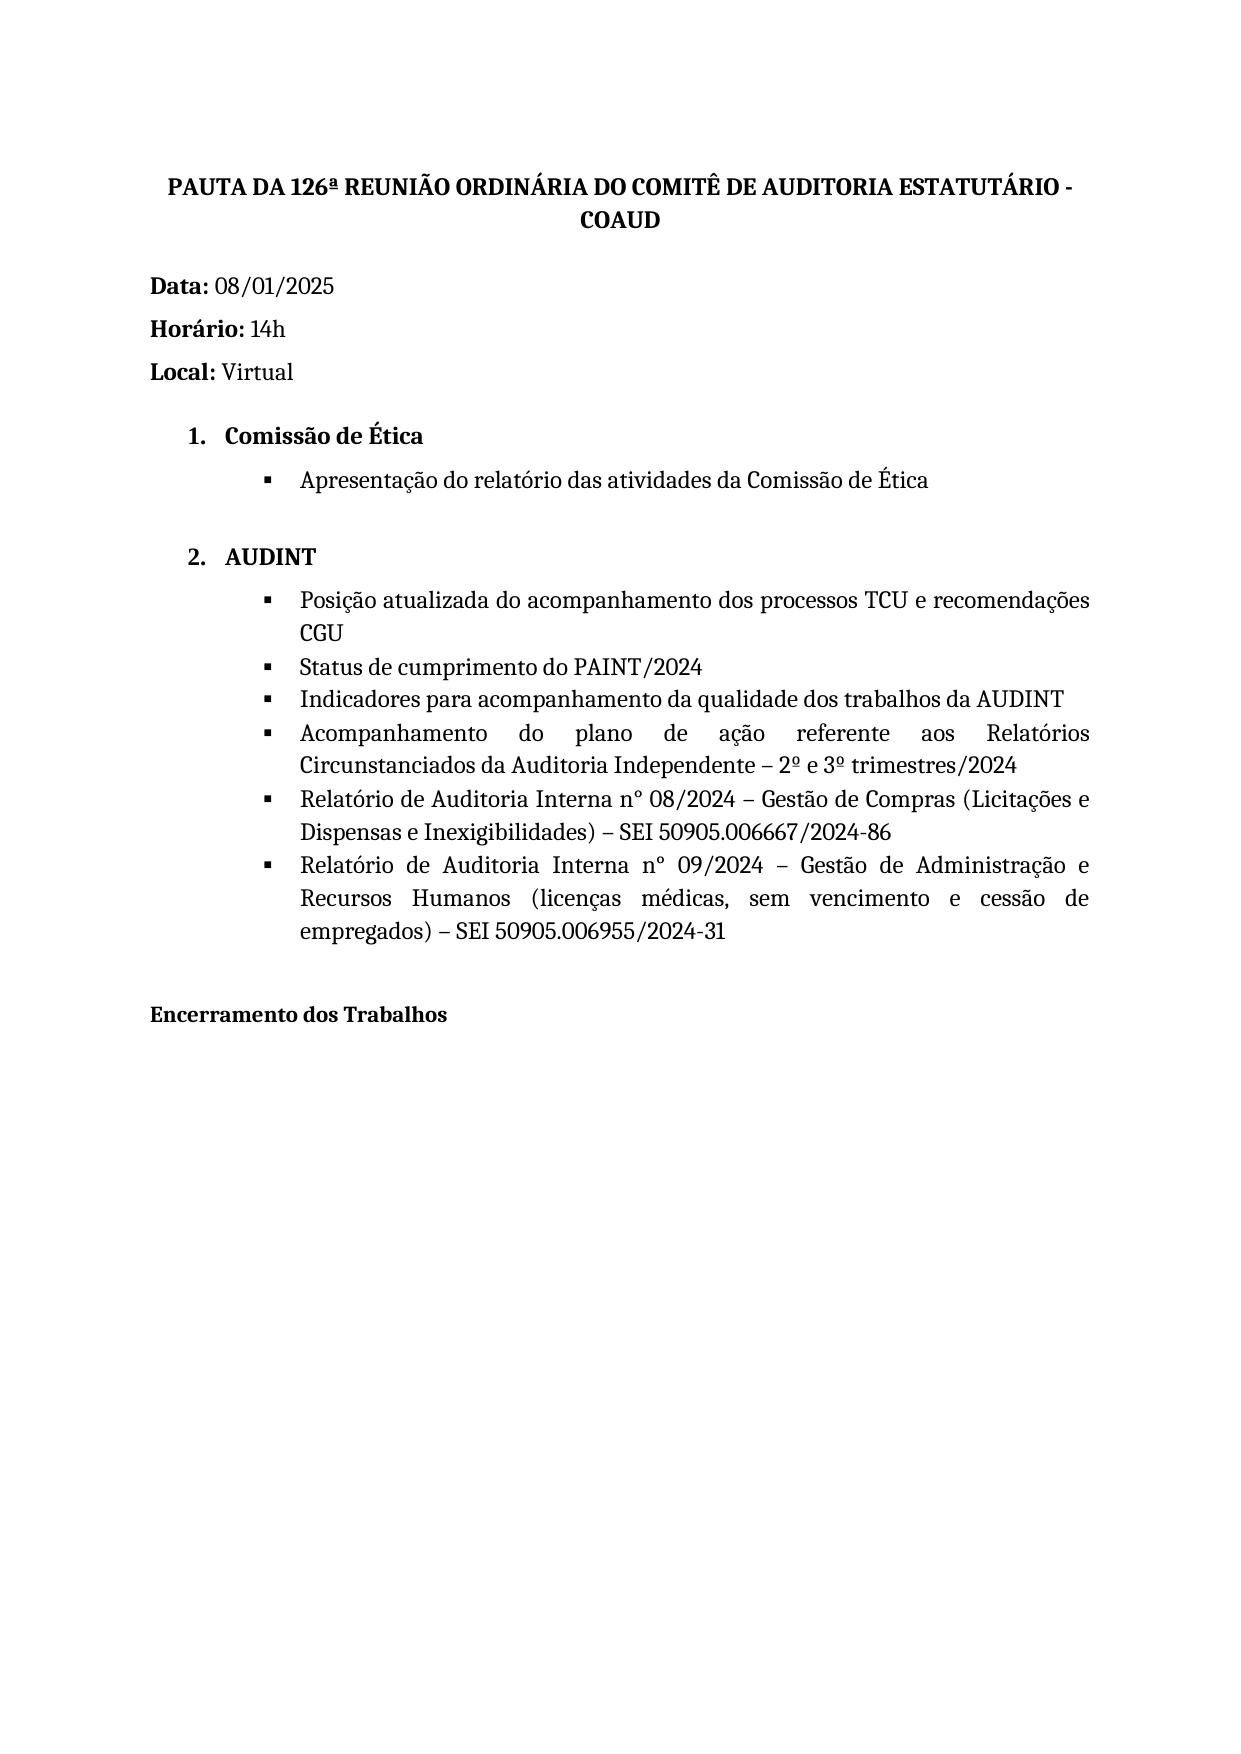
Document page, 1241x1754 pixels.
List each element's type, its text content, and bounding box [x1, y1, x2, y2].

list Indicadores para acompanhamento da qualidade dos trabalhos da AUDINT [262, 685, 1091, 714]
list AUDINT [187, 542, 1091, 572]
list Apresentação do relatório das atividades da Comissão de Ética [262, 466, 1091, 494]
text Encerramento dos Trabalhos [150, 1002, 1091, 1029]
list Acompanhamento do plano de ação referente aos Relatórios Circunstanciados da Auditoria Independente – 2º e 3º trimestres/2024 [262, 718, 1091, 780]
list Relatório de Auditoria Interna n° 08/2024 – Gestão de Compras (Licitações e Dispensas e Inexigibilidades) – SEI 50905.006667/2024-86 [262, 784, 1091, 846]
text PAUTA DA 126ª REUNIÃO ORDINÁRIA DO COMITÊ DE AUDITORIA ESTATUTÁRIO - COAUD [150, 173, 1091, 235]
list Posição atualizada do acompanhamento dos processos TCU e recomendações CGU [262, 586, 1091, 648]
text Local: Virtual [150, 358, 1085, 387]
text Horário: 14h [150, 315, 1091, 344]
list Comissão de Ética [187, 421, 1091, 451]
list Status de cumprimento do PAINT/2024 [262, 652, 1091, 681]
text Data: 08/01/2025 [150, 272, 1091, 301]
list Relatório de Auditoria Interna n° 09/2024 – Gestão de Administração e Recursos Humanos (licenças médicas, sem vencimento e cessão de empregados) – SEI 50905.006955/2024-31 [262, 851, 1091, 945]
